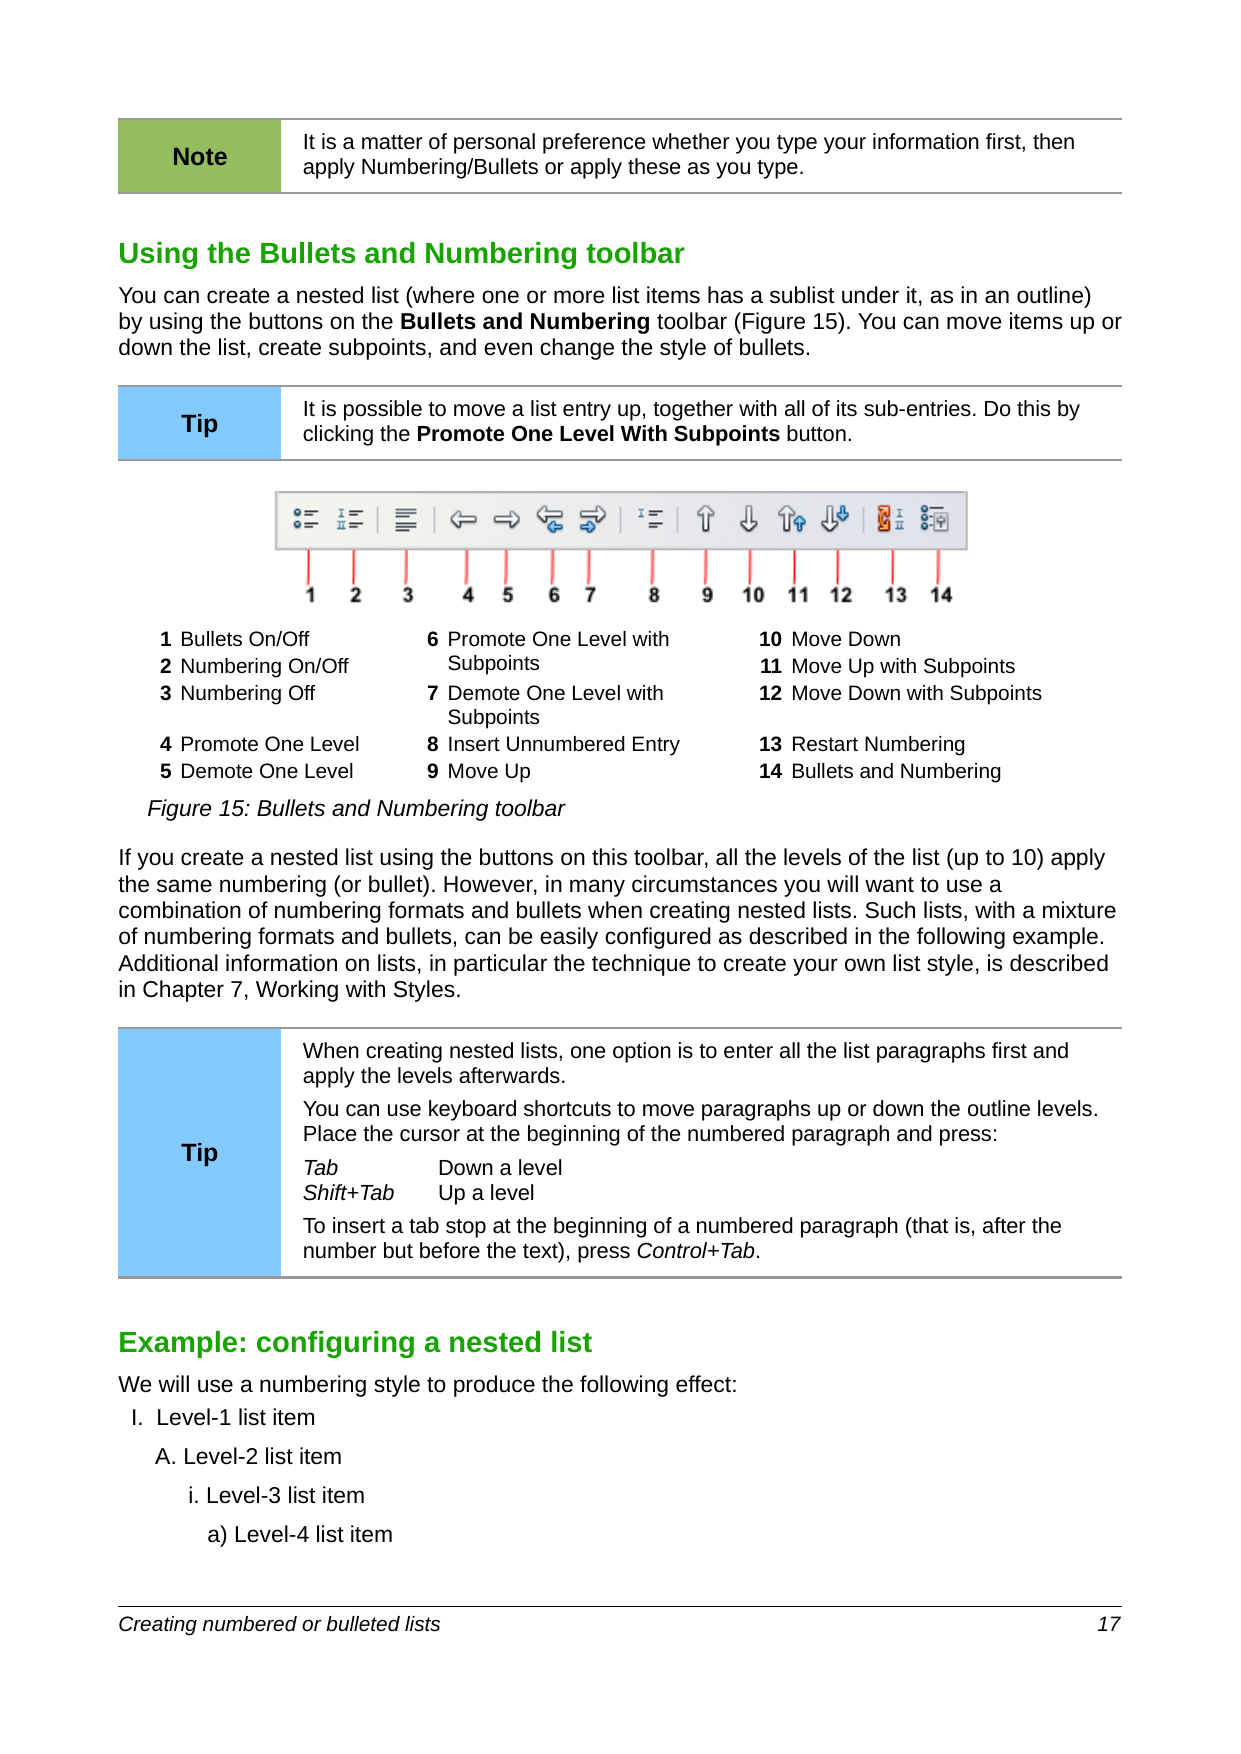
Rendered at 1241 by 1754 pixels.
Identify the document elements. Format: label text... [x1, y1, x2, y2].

table_header It is a matter of personal preference whether you type your information first, then apply Numbering/Bullets or apply these as you type. [281, 120, 1122, 192]
table_header Tip [118, 1029, 281, 1276]
table_cell 12 [740, 678, 785, 729]
table_cell 14 [740, 756, 785, 783]
table_cell 13 [740, 729, 785, 756]
table_cell 8 [410, 729, 441, 756]
list We will use a numbering style to produce the following effect: [118, 1371, 1122, 1397]
table_cell Numbering On/Off [174, 651, 410, 678]
table_header It is possible to move a list entry up, together with all of its sub-entries. Do this by clicking the Promote One Level With Subpoints button. [281, 387, 1122, 459]
table_cell Demote One Level [174, 756, 410, 783]
table_header Tip [118, 387, 281, 459]
table_header Promote One Level with Subpoints [441, 624, 740, 678]
table_header 10 [740, 624, 785, 651]
table_cell Move Up with Subpoints [785, 651, 1091, 678]
table_cell 9 [410, 756, 441, 783]
text If you create a nested list using the buttons on this toolbar, all the levels of the list (up to 10) apply the same numbering (or bullet). However, in many circumstances you will want to use a combination of numbering formats and bullets when creating nested lists. Such lists, with a mixture of numbering formats and bullets, can be easily configured as described in the following example. Additional information on lists, in particular the technique to create your own list style, is described in Chapter 7, Working with Styles. [118, 844, 1122, 1002]
table_cell Insert Unnumbered Entry [441, 729, 740, 756]
text Figure 15: Bullets and Numbering toolbar [147, 795, 1093, 821]
table_header 1 [150, 624, 174, 651]
subtitle Using the Bullets and Numbering toolbar [118, 236, 1122, 269]
table_header Move Down [785, 624, 1091, 651]
table_cell 7 [410, 678, 441, 729]
table_cell Numbering Off [174, 678, 410, 729]
table_cell 2 [150, 651, 174, 678]
table_cell 5 [150, 756, 174, 783]
text i. Level-3 list item [118, 1482, 1122, 1508]
text A. Level-2 list item [118, 1443, 1122, 1469]
table_header Bullets On/Off [174, 624, 410, 651]
table_cell Bullets and Numbering [785, 756, 1091, 783]
table_header When creating nested lists, one option is to enter all the list paragraphs first and apply the levels afterwards. You can use keyboard shortcuts to move paragraphs up or down the outline levels. Place the cursor at the beginning of the numbered paragraph and press: Tab Down a level Shift+Tab Up a level To insert a tab stop at the beginning of a numbered paragraph (that is, after the number but before the text), press Control+Tab. [281, 1029, 1122, 1276]
table_header Note [118, 120, 281, 192]
table_header 6 [410, 624, 441, 678]
subtitle Example: configuring a nested list [118, 1325, 1122, 1359]
table_cell Move Up [441, 756, 740, 783]
table_cell Demote One Level with Subpoints [441, 678, 740, 729]
text a) Level-4 list item [118, 1521, 1122, 1547]
table_cell 4 [150, 729, 174, 756]
picture [272, 491, 968, 618]
text You can create a nested list (where one or more list items has a sublist under it, as in an outline) by using the buttons on the Bullets and Numbering toolbar (Figure 15). You can move items up or down the list, create subpoints, and even change the style of bullets. [118, 282, 1122, 361]
table_cell Promote One Level [174, 729, 410, 756]
text I. Level-1 list item [118, 1404, 1122, 1430]
table_cell Move Down with Subpoints [785, 678, 1091, 729]
table_cell 11 [740, 651, 785, 678]
table_cell Restart Numbering [785, 729, 1091, 756]
table_cell 3 [150, 678, 174, 729]
